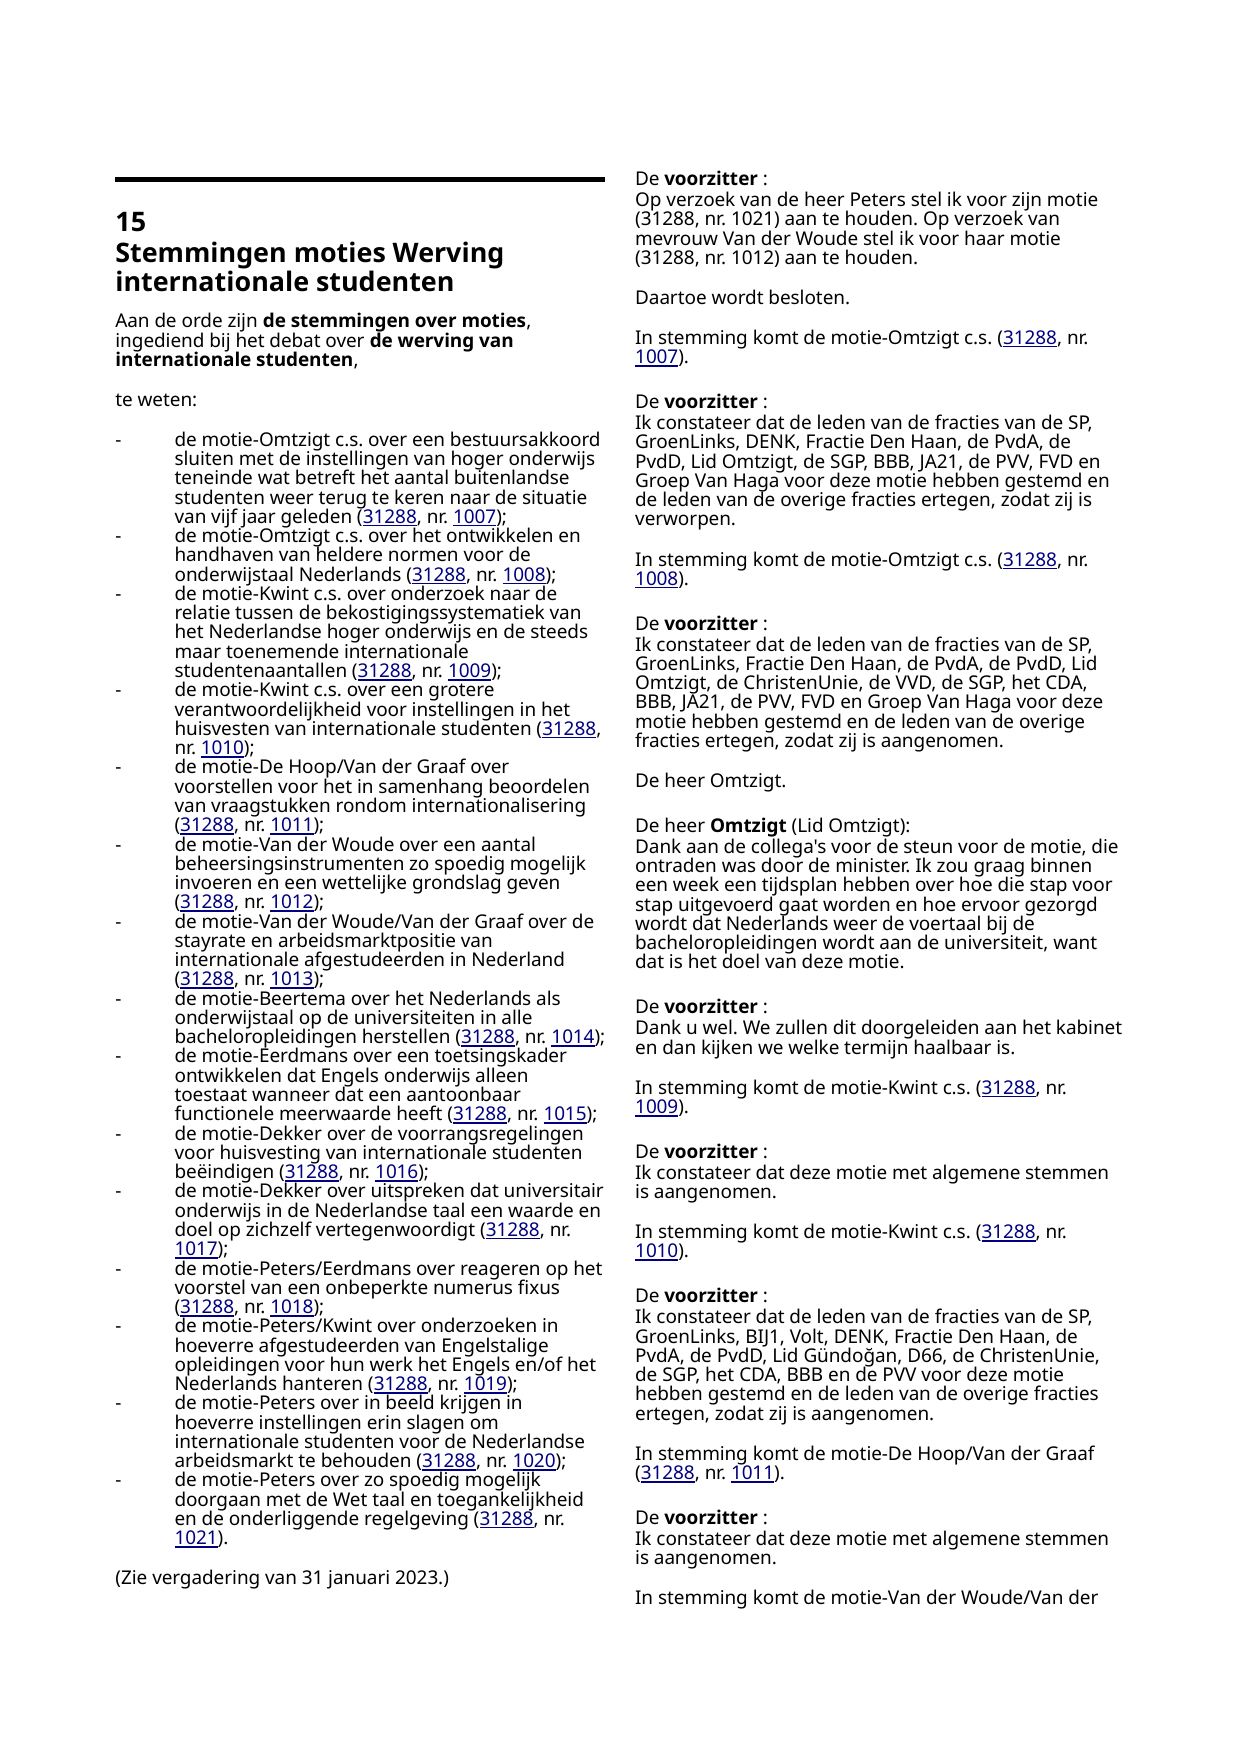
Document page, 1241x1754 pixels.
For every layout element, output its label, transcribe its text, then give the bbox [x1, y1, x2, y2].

list de motie-Dekker over uitspreken dat universitair onderwijs in de Nederlandse taal een waarde en doel op zichzelf vertegenwoordigt (31288, nr. 1017); [115, 1182, 605, 1259]
text Stemmingen moties Werving internationale studenten [115, 239, 605, 312]
text De voorzitter : [635, 165, 1125, 191]
list de motie-Eerdmans over een toetsingskader ontwikkelen dat Engels onderwijs alleen toestaat wanneer dat een aantoonbaar functionele meerwaarde heeft (31288, nr. 1015); [115, 1047, 605, 1124]
list de motie-Van der Woude/Van der Graaf over de stayrate en arbeidsmarktpositie van internationale afgestudeerden in Nederland (31288, nr. 1013); [115, 913, 605, 990]
list de motie-Peters/Kwint over onderzoeken in hoeverre afgestudeerden van Engelstalige opleidingen voor hun werk het Engels en/of het Nederlands hanteren (31288, nr. 1019); [115, 1317, 605, 1394]
text Dank u wel. We zullen dit doorgeleiden aan het kabinet en dan kijken we welke termijn haalbaar is. [635, 1019, 1125, 1058]
text De voorzitter : [635, 610, 1125, 636]
text In stemming komt de motie-Van der Woude/Van der [635, 1589, 1125, 1608]
list de motie-Kwint c.s. over onderzoek naar de relatie tussen de bekostigingssystematiek van het Nederlandse hoger onderwijs en de steeds maar toenemende internationale studentenaantallen (31288, nr. 1009); [115, 585, 605, 681]
list de motie-Dekker over de voorrangsregelingen voor huisvesting van internationale studenten beëindigen (31288, nr. 1016); [115, 1124, 605, 1182]
text De voorzitter : [635, 1138, 1125, 1164]
list de motie-Van der Woude over een aantal beheersingsinstrumenten zo spoedig mogelijk invoeren en een wettelijke grondslag geven (31288, nr. 1012); [115, 836, 605, 913]
list de motie-Peters over zo spoedig mogelijk doorgaan met de Wet taal en toegankelijkheid en de onderliggende regelgeving (31288, nr. 1021). [115, 1471, 605, 1548]
list de motie-Peters over in beeld krijgen in hoeverre instellingen erin slagen om internationale studenten voor de Nederlandse arbeidsmarkt te behouden (31288, nr. 1020); [115, 1394, 605, 1471]
list de motie-Omtzigt c.s. over het ontwikkelen en handhaven van heldere normen voor de onderwijstaal Nederlands (31288, nr. 1008); [115, 527, 605, 585]
text De voorzitter : [635, 1283, 1125, 1308]
text In stemming komt de motie-Omtzigt c.s. (31288, nr. 1008). [635, 551, 1125, 589]
list de motie-De Hoop/Van der Graaf over voorstellen voor het in samenhang beoordelen van vraagstukken rondom internationalisering (31288, nr. 1011); [115, 758, 605, 836]
text te weten: [115, 391, 605, 410]
text Aan de orde zijn de stemmingen over moties, ingediend bij het debat over de werving van internationale studenten, [115, 312, 605, 370]
text In stemming komt de motie-De Hoop/Van der Graaf (31288, nr. 1011). [635, 1445, 1125, 1483]
text In stemming komt de motie-Kwint c.s. (31288, nr. 1010). [635, 1223, 1125, 1262]
text Daartoe wordt besloten. [635, 289, 1125, 308]
text De voorzitter : [635, 994, 1125, 1019]
list de motie-Kwint c.s. over een grotere verantwoordelijkheid voor instellingen in het huisvesten van internationale studenten (31288, nr. 1010); [115, 681, 605, 758]
text Op verzoek van de heer Peters stel ik voor zijn motie (31288, nr. 1021) aan te houden. Op verzoek van mevrouw Van der Woude stel ik voor haar motie (31288, nr. 1012) aan te houden. [635, 191, 1125, 268]
list de motie-Beertema over het Nederlands als onderwijstaal op de universiteiten in alle bacheloropleidingen herstellen (31288, nr. 1014); [115, 990, 605, 1047]
list de motie-Omtzigt c.s. over een bestuursakkoord sluiten met de instellingen van hoger onderwijs teneinde wat betreft het aantal buitenlandse studenten weer terug te keren naar de situatie van vijf jaar geleden (31288, nr. 1007); [115, 431, 605, 527]
text 15 [115, 203, 605, 239]
list de motie-Peters/Eerdmans over reageren op het voorstel van een onbeperkte numerus fixus (31288, nr. 1018); [115, 1259, 605, 1317]
text In stemming komt de motie-Omtzigt c.s. (31288, nr. 1007). [635, 329, 1125, 367]
text Ik constateer dat de leden van de fracties van de SP, GroenLinks, DENK, Fractie Den Haan, de PvdA, de PvdD, Lid Omtzigt, de SGP, BBB, JA21, de PVV, FVD en Groep Van Haga voor deze motie hebben gestemd en de leden van de overige fracties ertegen, zodat zij is verworpen. [635, 414, 1125, 530]
text De heer Omtzigt (Lid Omtzigt): [635, 812, 1125, 838]
text De voorzitter : [635, 1504, 1125, 1530]
text Ik constateer dat de leden van de fracties van de SP, GroenLinks, BIJ1, Volt, DENK, Fractie Den Haan, de PvdA, de PvdD, Lid Gündoğan, D66, de ChristenUnie, de SGP, het CDA, BBB en de PVV voor deze motie hebben gestemd en de leden van de overige fracties ertegen, zodat zij is aangenomen. [635, 1308, 1125, 1424]
text Dank aan de collega's voor de steun voor de motie, die ontraden was door de minister. Ik zou graag binnen een week een tijdsplan hebben over hoe die stap voor stap uitgevoerd gaat worden en hoe ervoor gezorgd wordt dat Nederlands weer de voertaal bij de bacheloropleidingen wordt aan de universiteit, want dat is het doel van deze motie. [635, 838, 1125, 973]
text Ik constateer dat deze motie met algemene stemmen is aangenomen. [635, 1164, 1125, 1202]
text De voorzitter : [635, 388, 1125, 414]
text (Zie vergadering van 31 januari 2023.) [115, 1569, 605, 1588]
text De heer Omtzigt. [635, 772, 1125, 791]
text Ik constateer dat de leden van de fracties van de SP, GroenLinks, Fractie Den Haan, de PvdA, de PvdD, Lid Omtzigt, de ChristenUnie, de VVD, de SGP, het CDA, BBB, JA21, de PVV, FVD en Groep Van Haga voor deze motie hebben gestemd en de leden van de overige fracties ertegen, zodat zij is aangenomen. [635, 636, 1125, 751]
text Ik constateer dat deze motie met algemene stemmen is aangenomen. [635, 1530, 1125, 1568]
text In stemming komt de motie-Kwint c.s. (31288, nr. 1009). [635, 1079, 1125, 1117]
